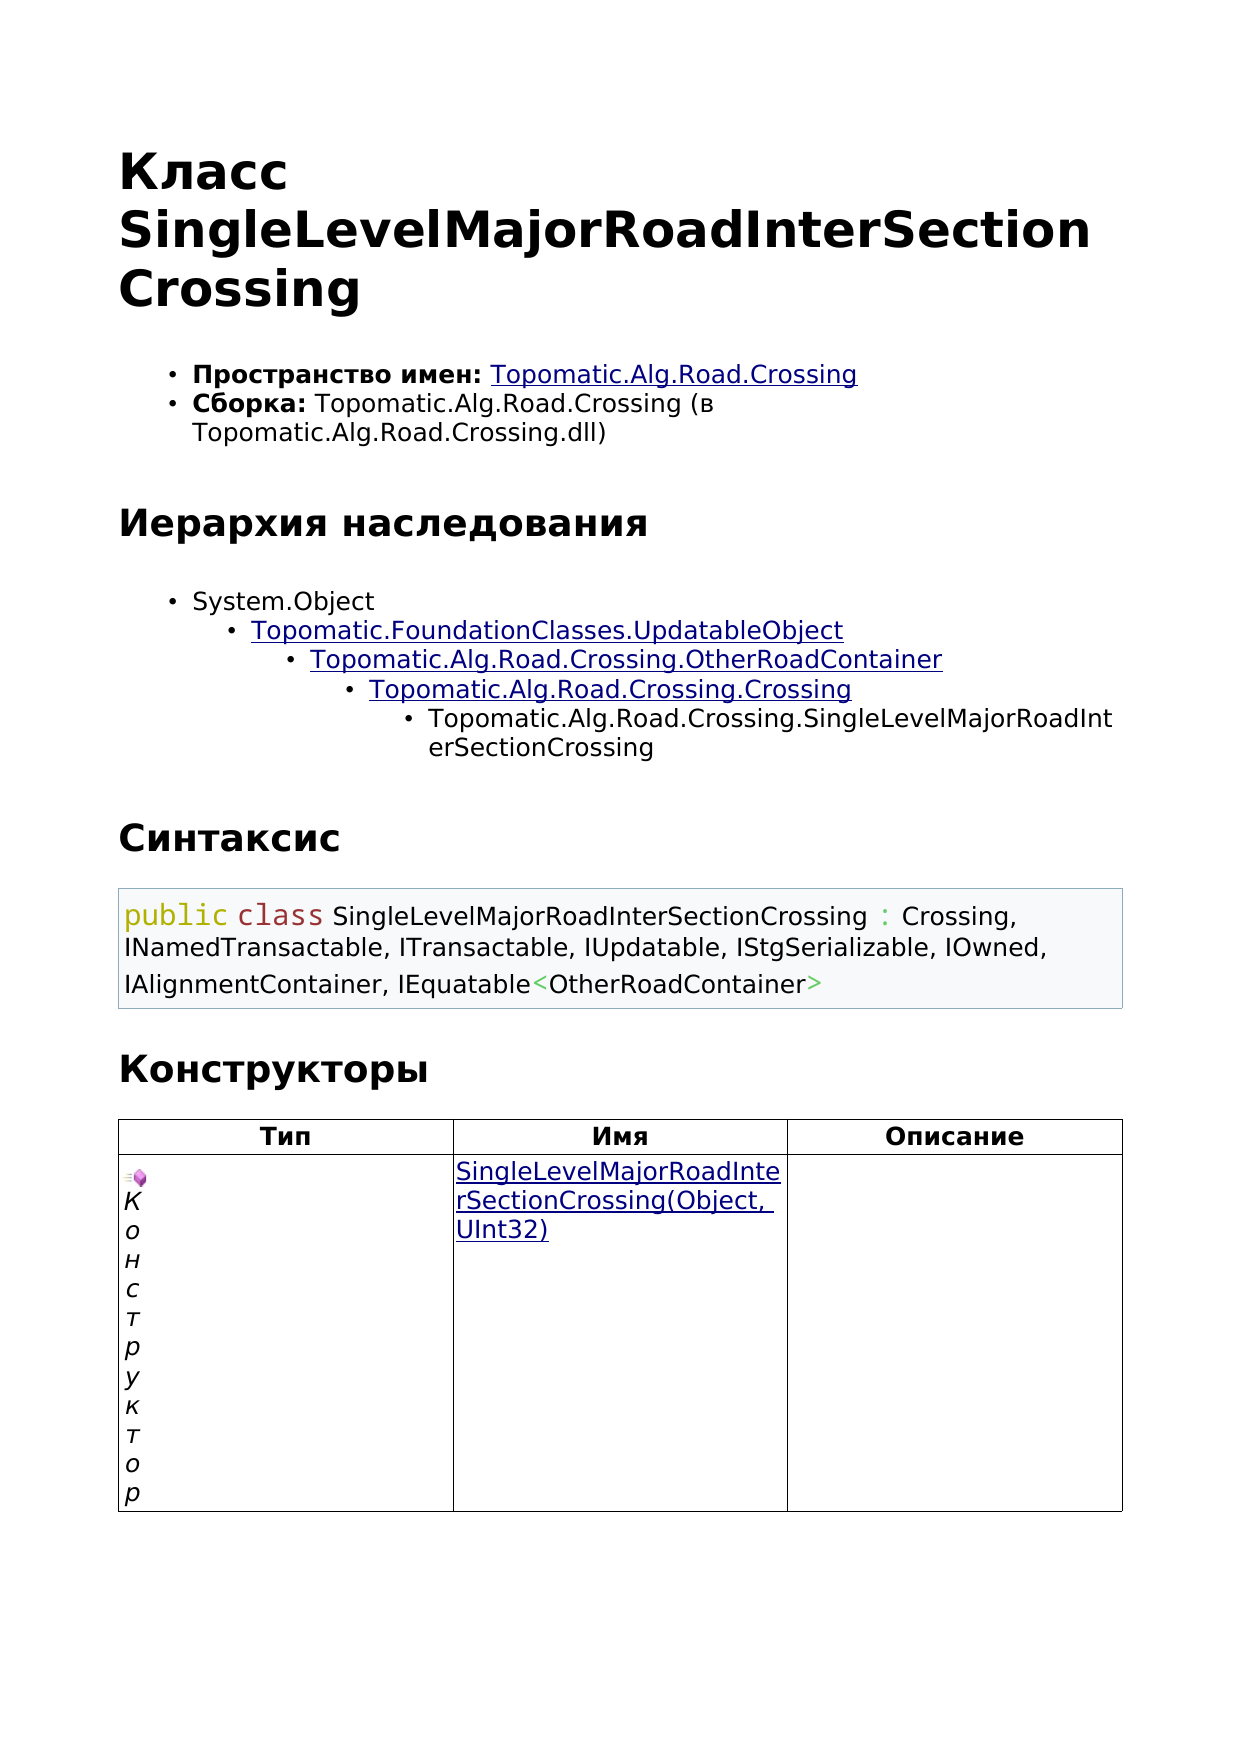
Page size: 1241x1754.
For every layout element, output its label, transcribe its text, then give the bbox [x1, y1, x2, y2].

subtitle Конструкторы [118, 1048, 1122, 1092]
list Topomatic.Alg.Road.Crossing.Crossing [354, 675, 1122, 704]
list Topomatic.Alg.Road.Crossing.SingleLevelMajorRoadInterSectionCrossing [413, 704, 1122, 762]
picture [121, 1169, 147, 1187]
subtitle Класс SingleLevelMajorRoadInterSectionCrossing [118, 143, 1122, 318]
table_cell [119, 1155, 453, 1511]
list Topomatic.FoundationClasses.UpdatableObject [236, 617, 1122, 646]
table_header Тип [119, 1120, 453, 1154]
table_header Имя [454, 1120, 787, 1154]
table_header public class SingleLevelMajorRoadInterSectionCrossing : Crossing, INamedTransactable, ITransactable, IUpdatable, IStgSerializable, IOwned, IAlignmentContainer, IEquatable<OtherRoadContainer> [119, 889, 1122, 1008]
subtitle Синтаксис [118, 817, 1122, 861]
list Topomatic.Alg.Road.Crossing.OtherRoadContainer [295, 646, 1122, 675]
list Пространство имен: Topomatic.Alg.Road.Crossing [177, 360, 1122, 389]
table_header Описание [788, 1120, 1122, 1154]
table_cell [788, 1155, 1122, 1511]
list System.Object [177, 587, 1122, 617]
list Сборка: Topomatic.Alg.Road.Crossing (в Topomatic.Alg.Road.Crossing.dll) [177, 389, 1122, 447]
table_cell SingleLevelMajorRoadInterSectionCrossing(Object, UInt32) [454, 1155, 787, 1511]
subtitle Иерархия наследования [118, 502, 1122, 545]
